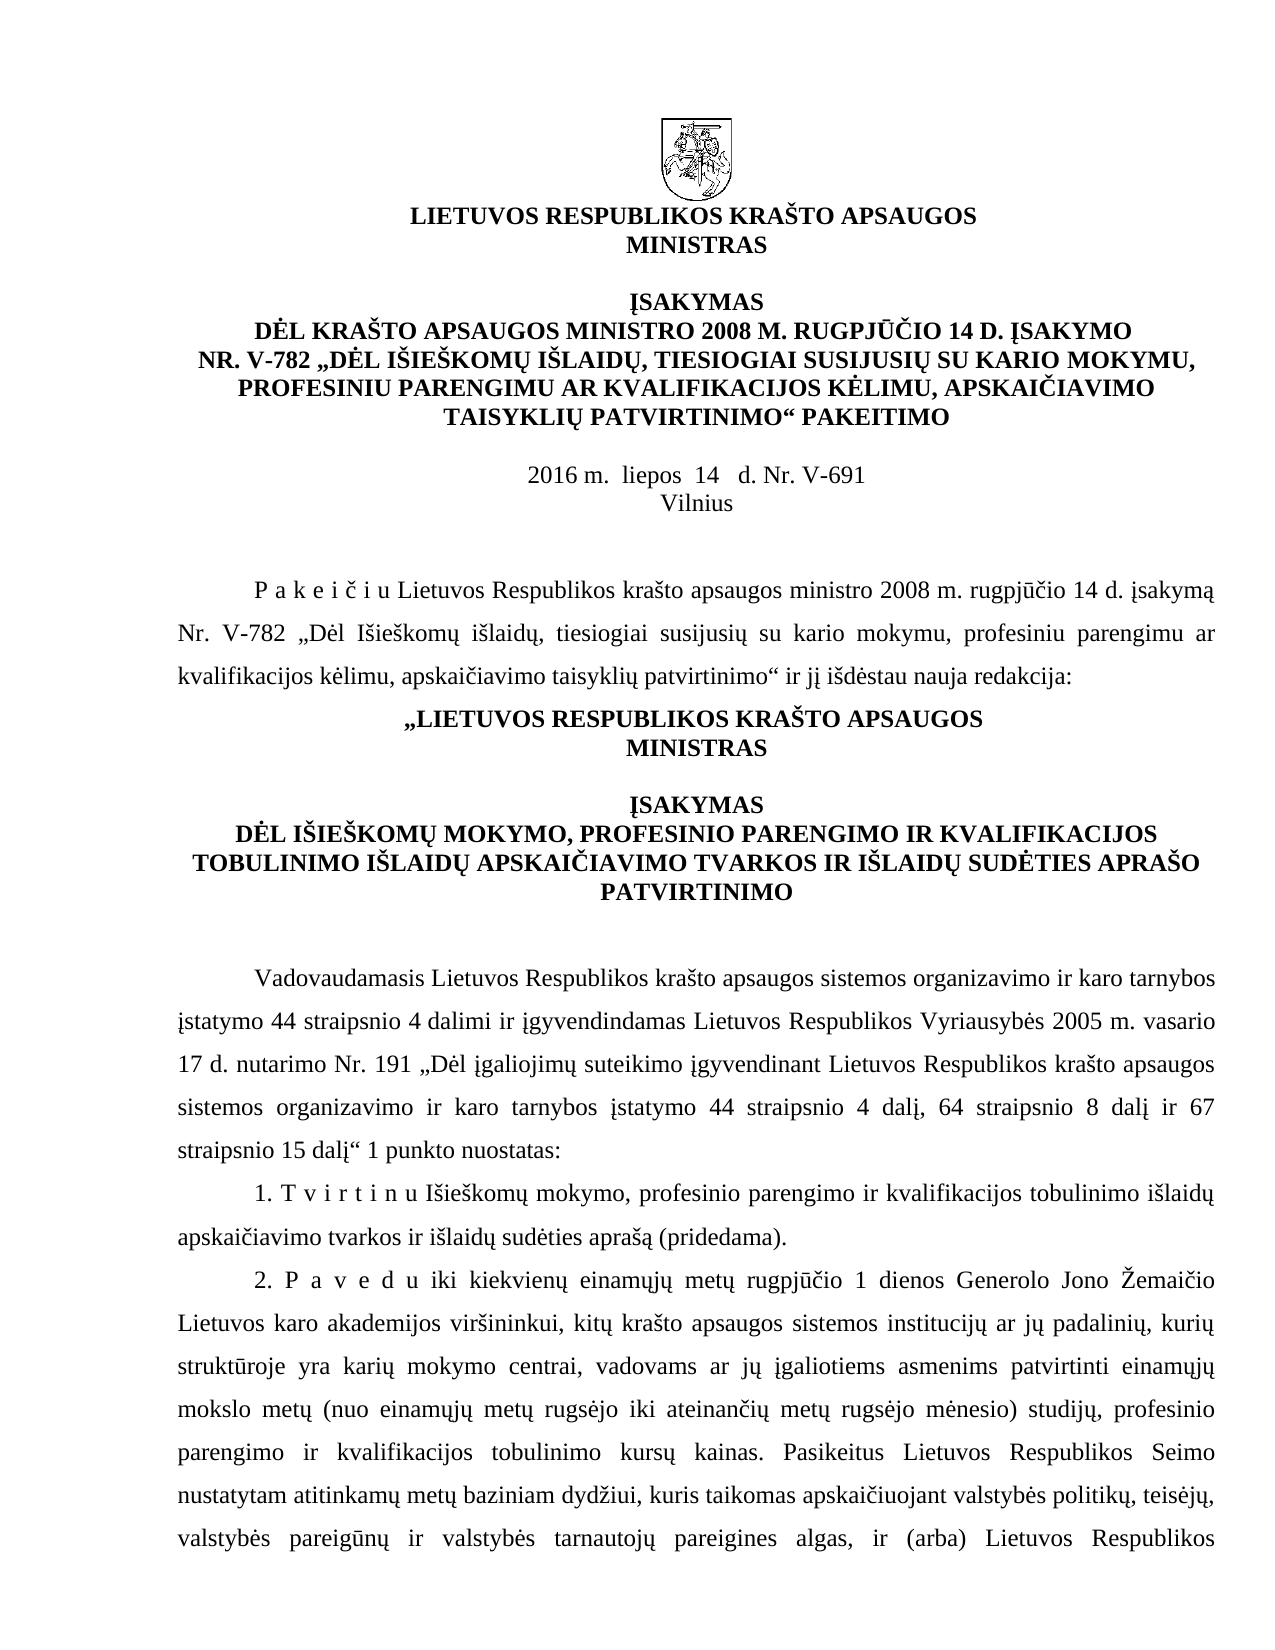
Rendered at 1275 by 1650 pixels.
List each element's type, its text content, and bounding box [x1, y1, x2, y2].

text „lietuvos respublikos krašto apsaugos ministras [177, 704, 1216, 762]
text Vadovaudamasis Lietuvos Respublikos krašto apsaugos sistemos organizavimo ir karo tarnybos įstatymo 44 straipsnio 4 dalimi ir įgyvendindamas Lietuvos Respublikos Vyriausybės 2005 m. vasario 17 d. nutarimo Nr. 191 „Dėl įgaliojimų suteikimo įgyvendinant Lietuvos Respublikos krašto apsaugos sistemos organizavimo ir karo tarnybos įstatymo 44 straipsnio 4 dalį, 64 straipsnio 8 dalį ir 67 straipsnio 15 dalį“ 1 punkto nuostatas: [177, 963, 1216, 1164]
text DĖL IŠIEŠKOMŲ MOKYMo, PROFESINIo PARENGIMo iR KVALIFIKACIJOS tobulinimo išlaidų APSKAIČIAVIMO tvarkos ir išlaidų sudėties aprašo PATVIRTINIMO [177, 819, 1216, 905]
text 2. P a v e d u iki kiekvienų einamųjų metų rugpjūčio 1 dienos Generolo Jono Žemaičio Lietuvos karo akademijos viršininkui, kitų krašto apsaugos sistemos institucijų ar jų padalinių, kurių struktūroje yra karių mokymo centrai, vadovams ar jų įgaliotiems asmenims patvirtinti einamųjų mokslo metų (nuo einamųjų metų rugsėjo iki ateinančių metų rugsėjo mėnesio) studijų, profesinio parengimo ir kvalifikacijos tobulinimo kursų kainas. Pasikeitus Lietuvos Respublikos Seimo nustatytam atitinkamų metų baziniam dydžiui, kuris taikomas apskaičiuojant valstybės politikų, teisėjų, valstybės pareigūnų ir valstybės tarnautojų pareigines algas, ir (arba) Lietuvos Respublikos [177, 1265, 1216, 1552]
text 2016 m. liepos 14 d. Nr. V-691 [177, 460, 1216, 488]
text lietuvos respublikos krašto apsaugos ministras [177, 201, 1216, 258]
text Vilnius [177, 488, 1216, 517]
text ĮSAKYMAS [177, 790, 1216, 819]
text P a k e i č i u Lietuvos Respublikos krašto apsaugos ministro 2008 m. rugpjūčio 14 d. įsakymą Nr. V-782 „Dėl Išieškomų išlaidų, tiesiogiai susijusių su kario mokymu, profesiniu parengimu ar kvalifikacijos kėlimu, apskaičiavimo taisyklių patvirtinimo“ ir jį išdėstau nauja redakcija: [177, 575, 1216, 690]
text 1. T v i r t i n u Išieškomų mokymo, profesinio parengimo ir kvalifikacijos tobulinimo išlaidų apskaičiavimo tvarkos ir išlaidų sudėties aprašą (pridedama). [177, 1178, 1216, 1250]
text DĖL krašto apsaugos ministro 2008 M. RUGPJŪČIO 14 D. ĮSAKYMO NR. V-782 „DĖL IŠIEŠKOMŲ IŠLAIDŲ, TIESIOGIAI SUSIJUSIŲ SU KARIO MOKYMU, PROFESINIU PARENGIMU AR KVALIFIKACIJOS KĖLIMU, APSKAIČIAVIMO TAISYKLIŲ PATVIRTINIMO“ PAKEITIMO [177, 316, 1216, 431]
text ĮSAKYMAS [177, 287, 1216, 316]
